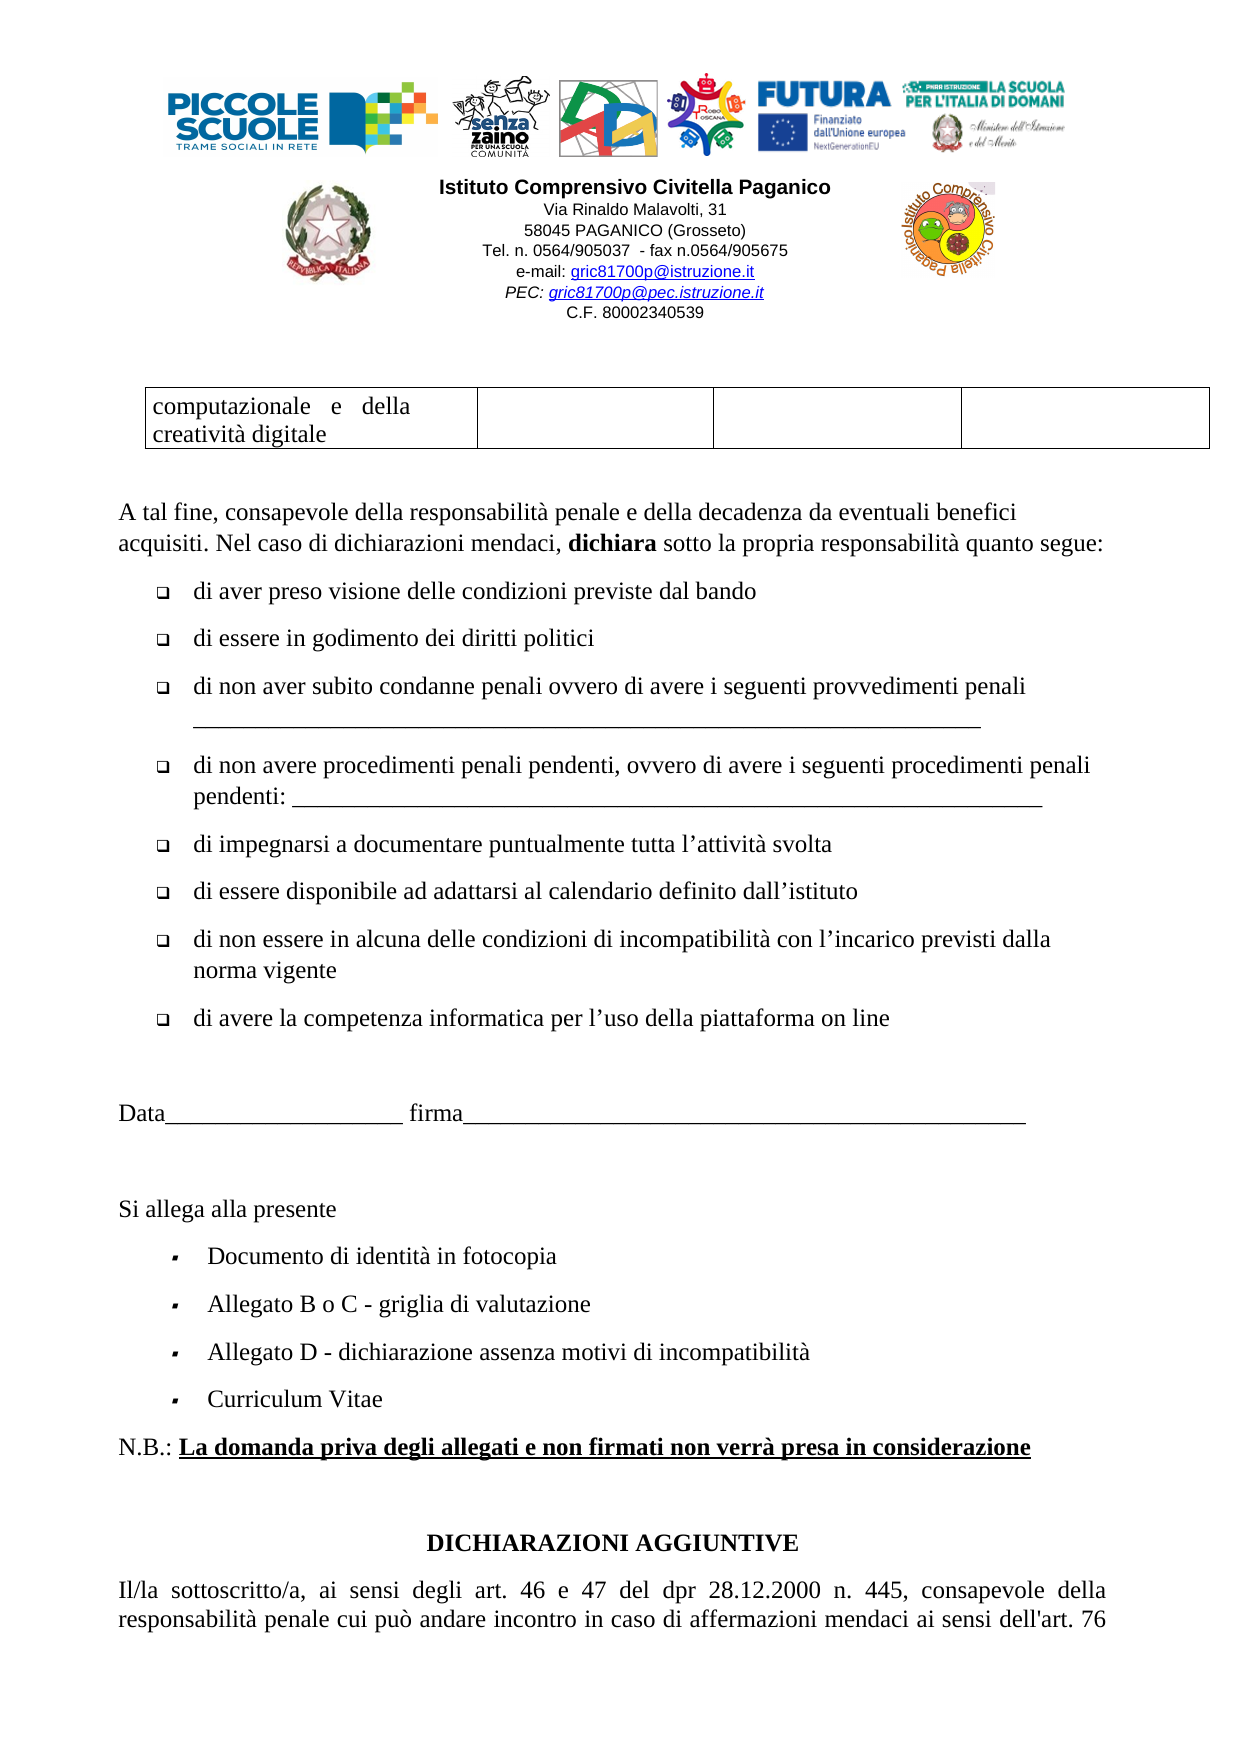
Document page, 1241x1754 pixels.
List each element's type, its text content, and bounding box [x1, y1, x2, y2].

text DICHIARAZIONI AGGIUNTIVE [118, 1528, 1107, 1556]
list di aver preso visione delle condizioni previste dal bando [156, 576, 1107, 604]
picture [667, 73, 746, 157]
picture [559, 80, 658, 157]
list Documento di identità in fotocopia [169, 1241, 1107, 1270]
text N.B.: La domanda priva degli allegati e non firmati non verrà presa in considerazione [118, 1432, 1107, 1461]
text Si allega alla presente [118, 1194, 1107, 1222]
picture [452, 76, 550, 157]
list di impegnarsi a documentare puntualmente tutta l’attività svolta [156, 829, 1107, 857]
list di essere disponibile ad adattarsi al calendario definito dall’istituto [156, 876, 1107, 905]
text Il/la sottoscritto/a, ai sensi degli art. 46 e 47 del dpr 28.12.2000 n. 445, consapevole della responsabilità penale cui può andare incontro in caso di affermazioni mendaci ai sensi dell'art. 76 [118, 1575, 1107, 1633]
list di non aver subito condanne penali ovvero di avere i seguenti provvedimenti penali _______________________________________________________________ [156, 671, 1107, 731]
text A tal fine, consapevole della responsabilità penale e della decadenza da eventuali benefici acquisiti. Nel caso di dichiarazioni mendaci, dichiara sotto la propria responsabilità quanto segue: [118, 497, 1107, 557]
picture [752, 75, 1069, 157]
list di non essere in alcuna delle condizioni di incompatibilità con l’incarico previsti dalla norma vigente [156, 924, 1107, 984]
picture [266, 178, 390, 290]
list di avere la competenza informatica per l’uso della piattaforma on line [156, 1003, 1107, 1032]
table_cell [714, 388, 961, 448]
list Curriculum Vitae [169, 1384, 1107, 1413]
list di non avere procedimenti penali pendenti, ovvero di avere i seguenti procedimenti penali pendenti: ____________________________________________________________ [156, 750, 1107, 810]
table_cell [962, 388, 1209, 448]
table_cell [478, 388, 713, 448]
picture [162, 77, 439, 157]
text Data___________________ firma_____________________________________________ [118, 1098, 1107, 1127]
table_cell computazionale e della creatività digitale [146, 388, 477, 448]
picture [901, 182, 996, 278]
list Allegato D - dichiarazione assenza motivi di incompatibilità [169, 1337, 1107, 1366]
list di essere in godimento dei diritti politici [156, 623, 1107, 652]
list Allegato B o C - griglia di valutazione [169, 1289, 1107, 1318]
